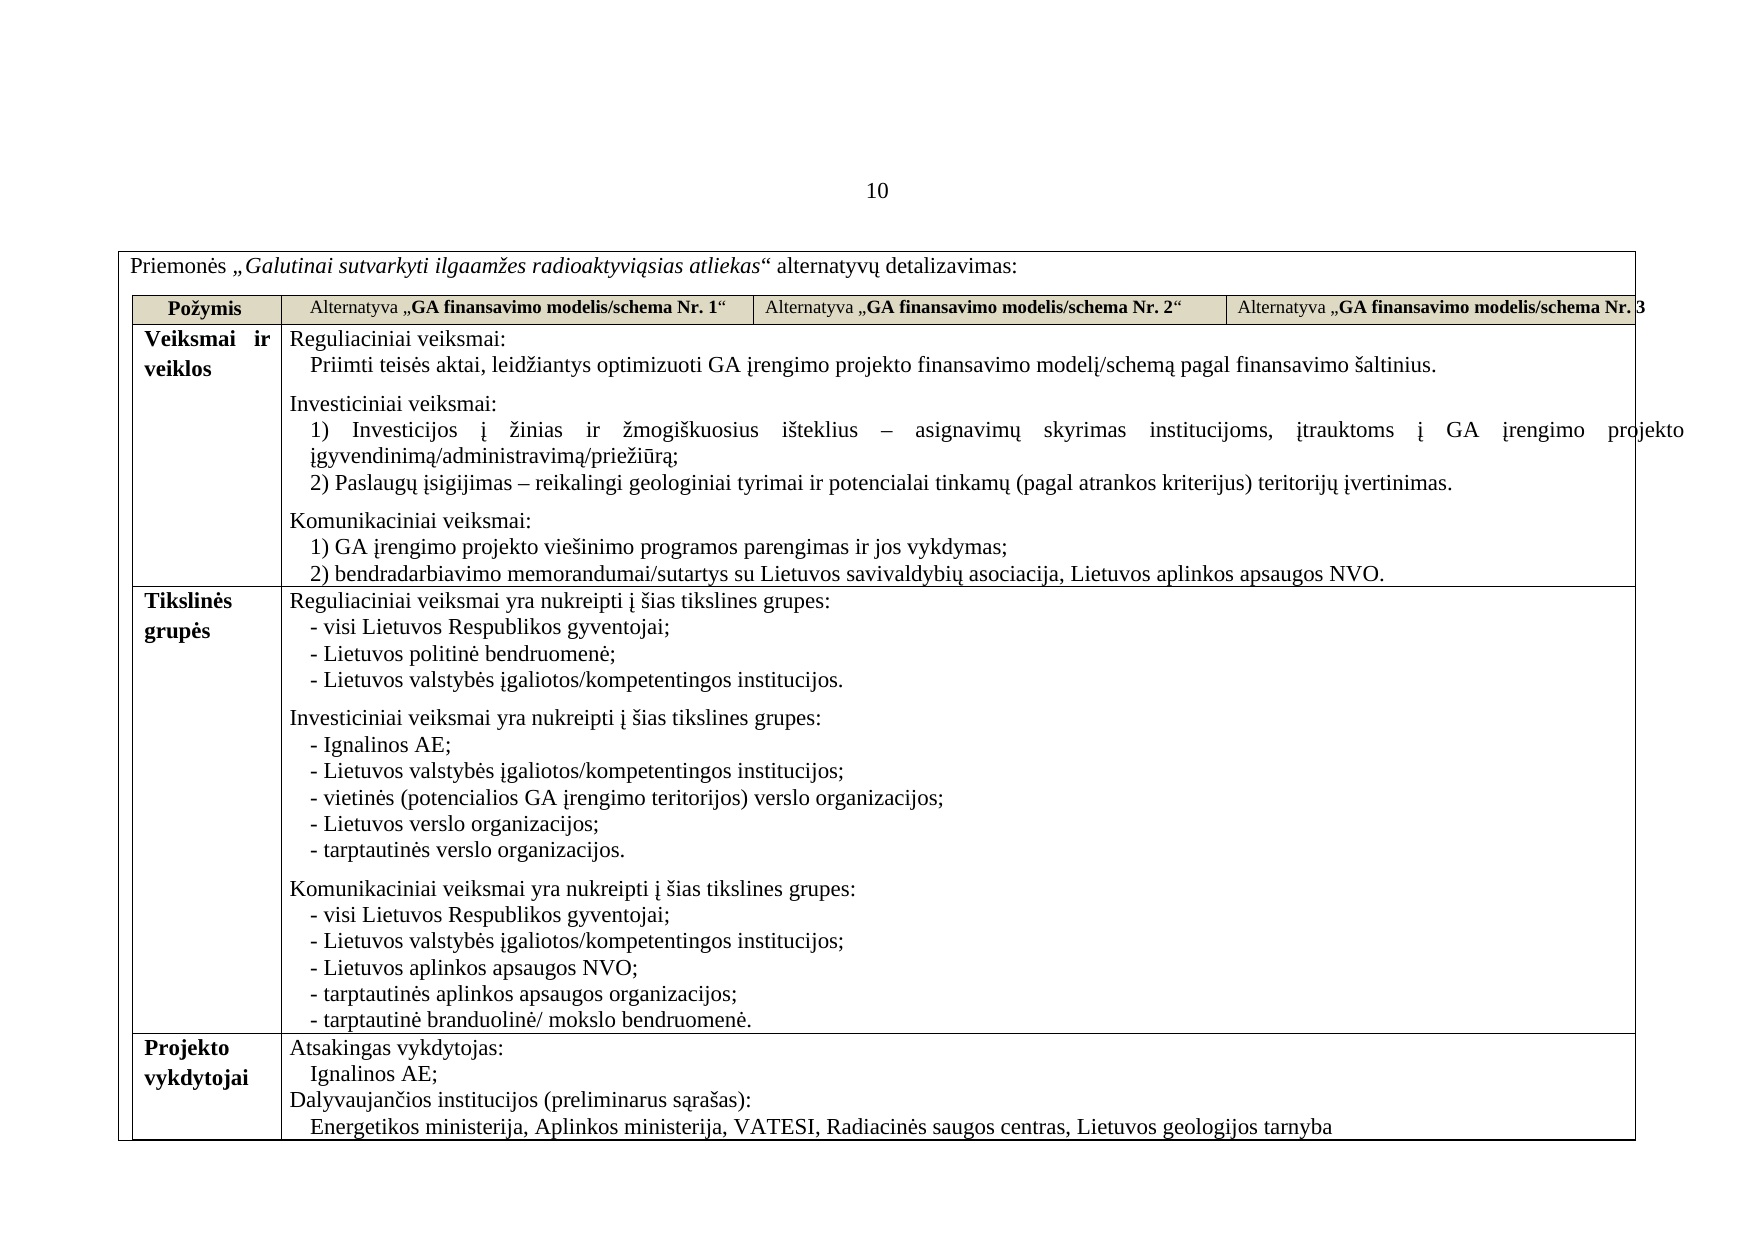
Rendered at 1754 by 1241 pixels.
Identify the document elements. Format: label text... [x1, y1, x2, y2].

table_cell Reguliaciniai veiksmai: Priimti teisės aktai, leidžiantys optimizuoti GA įrengimo projekto finansavimo modelį/schemą pagal finansavimo šaltinius. Investiciniai veiksmai: 1) Investicijos į žinias ir žmogiškuosius išteklius – asignavimų skyrimas institucijoms, įtrauktoms į GA įrengimo projekto įgyvendinimą/administravimą/priežiūrą; 2) Paslaugų įsigijimas – reikalingi geologiniai tyrimai ir potencialai tinkamų (pagal atrankos kriterijus) teritorijų įvertinimas. Komunikaciniai veiksmai: 1) GA įrengimo projekto viešinimo programos parengimas ir jos vykdymas; 2) bendradarbiavimo memorandumai/sutartys su Lietuvos savivaldybių asociacija, Lietuvos aplinkos apsaugos NVO. [282, 325, 1635, 586]
table_cell Tikslinės grupės [133, 587, 281, 1033]
table_cell Projekto vykdytojai [133, 1034, 281, 1139]
table_header Alternatyva „GA finansavimo modelis/schema Nr. 2“ [754, 296, 1226, 324]
table_header Alternatyva „GA finansavimo modelis/schema Nr. 3“ [1227, 296, 1635, 324]
table_cell Veiksmai ir veiklos [133, 325, 281, 586]
table_header Priemonės „Galutinai sutvarkyti ilgaamžes radioaktyviąsias atliekas“ alternatyvų detalizavimas: [119, 252, 1635, 1140]
table_header Alternatyva „GA finansavimo modelis/schema Nr. 1“ [282, 296, 753, 324]
table_header Požymis [133, 296, 281, 324]
table_cell Atsakingas vykdytojas: Ignalinos AE; Dalyvaujančios institucijos (preliminarus sąrašas): Energetikos ministerija, Aplinkos ministerija, VATESI, Radiacinės saugos centras, Lietuvos geologijos tarnyba [282, 1034, 1635, 1139]
table_cell Reguliaciniai veiksmai yra nukreipti į šias tikslines grupes: - visi Lietuvos Respublikos gyventojai; - Lietuvos politinė bendruomenė; - Lietuvos valstybės įgaliotos/kompetentingos institucijos. Investiciniai veiksmai yra nukreipti į šias tikslines grupes: - Ignalinos AE; - Lietuvos valstybės įgaliotos/kompetentingos institucijos; - vietinės (potencialios GA įrengimo teritorijos) verslo organizacijos; - Lietuvos verslo organizacijos; - tarptautinės verslo organizacijos. Komunikaciniai veiksmai yra nukreipti į šias tikslines grupes: - visi Lietuvos Respublikos gyventojai; - Lietuvos valstybės įgaliotos/kompetentingos institucijos; - Lietuvos aplinkos apsaugos NVO; - tarptautinės aplinkos apsaugos organizacijos; - tarptautinė branduolinė/ mokslo bendruomenė. [282, 587, 1635, 1033]
